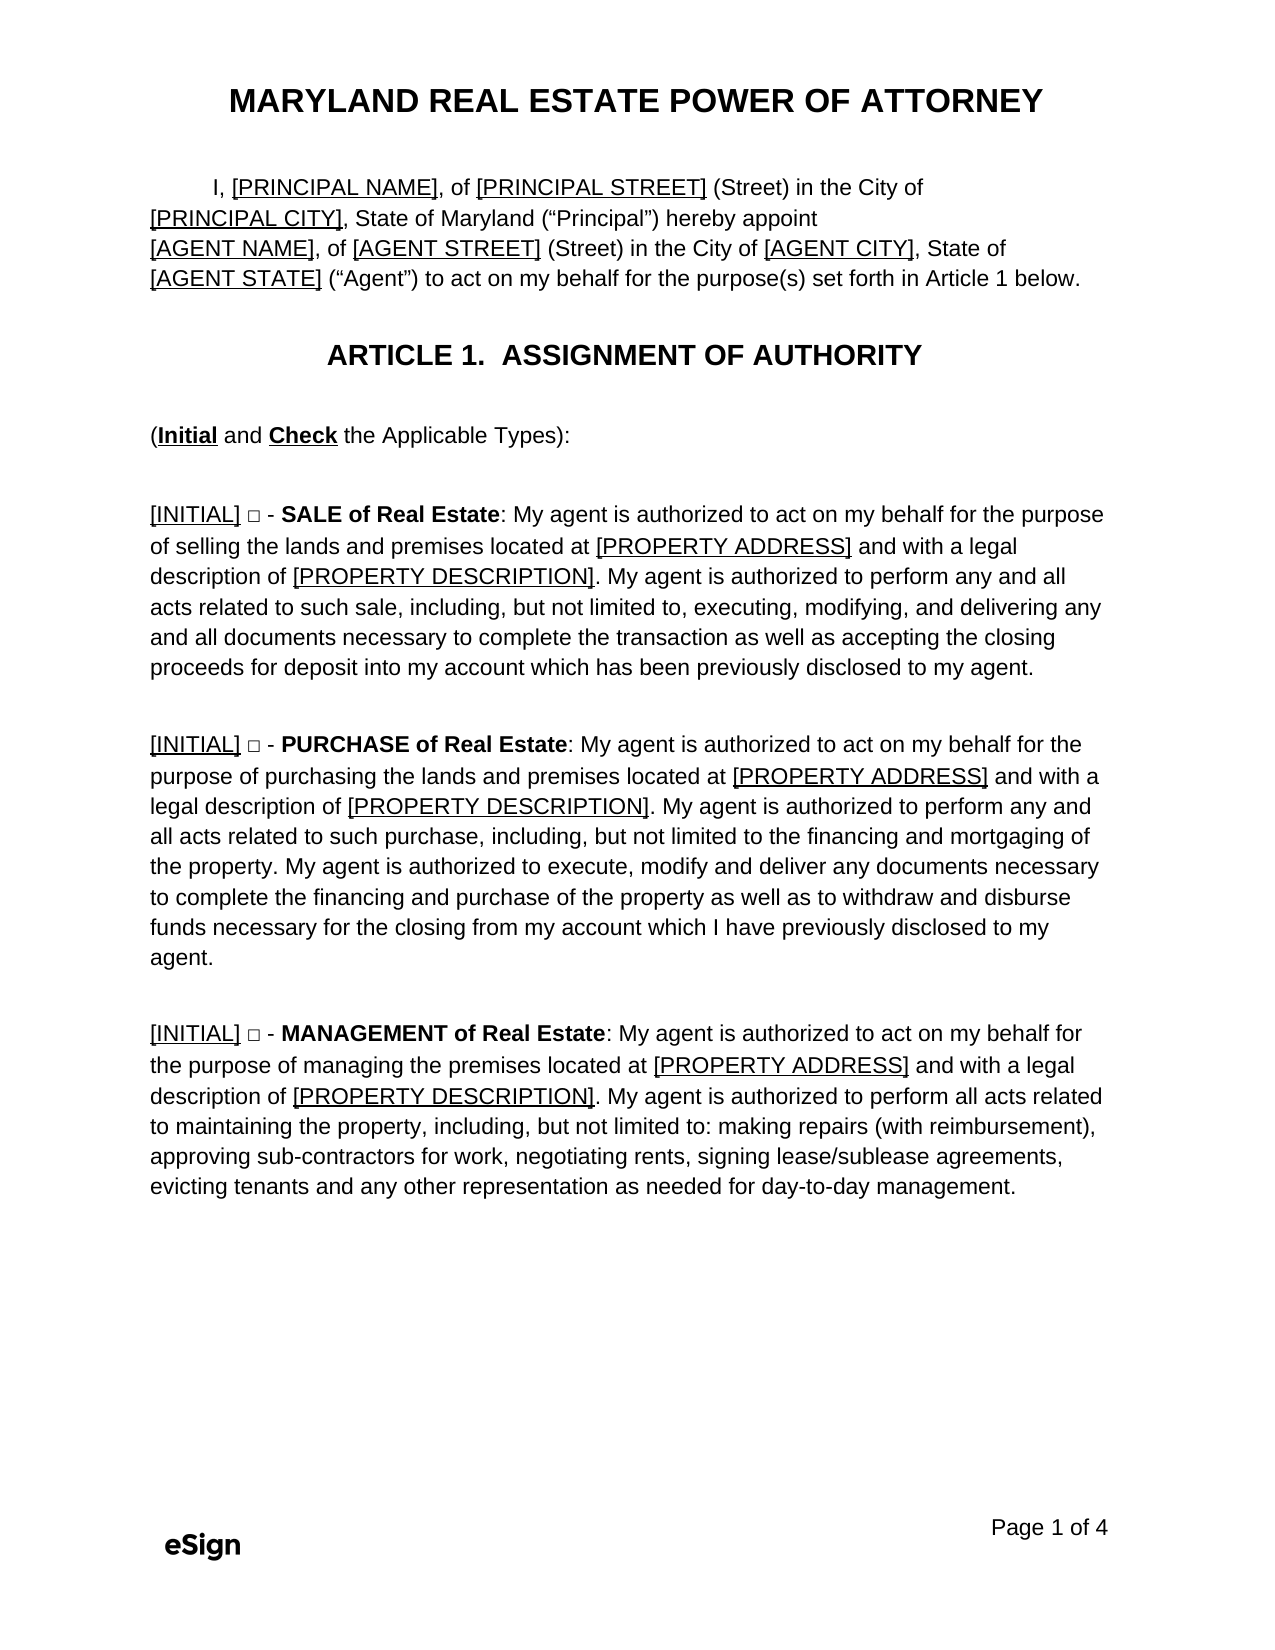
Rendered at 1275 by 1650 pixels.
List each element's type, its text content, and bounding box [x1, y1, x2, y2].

text [INITIAL] ☐ - SALE of Real Estate: My agent is authorized to act on my behalf for the purpose of selling the lands and premises located at [PROPERTY ADDRESS] and with a legal description of [PROPERTY DESCRIPTION]. My agent is authorized to perform any and all acts related to such sale, including, but not limited to, executing, modifying, and delivering any and all documents necessary to complete the transaction as well as accepting the closing proceeds for deposit into my account which has been previously disclosed to my agent. [150, 498, 1107, 680]
subtitle [PRINCIPAL CITY], State of Maryland (“Principal”) hereby appoint [150, 204, 1122, 231]
text (Initial and Check the Applicable Types): [150, 422, 1099, 448]
subtitle I, [PRINCIPAL NAME], of [PRINCIPAL STREET] (Street) in the City of [150, 174, 1122, 201]
subtitle ARTICLE 1. ASSIGNMENT OF AUTHORITY [150, 338, 1099, 371]
subtitle MARYLAND REAL ESTATE POWER OF ATTORNEY [150, 81, 1122, 120]
text [AGENT STATE] (“Agent”) to act on my behalf for the purpose(s) set forth in Article 1 below. [150, 265, 1122, 291]
text [INITIAL] ☐ - PURCHASE of Real Estate: My agent is authorized to act on my behalf for the purpose of purchasing the lands and premises located at [PROPERTY ADDRESS] and with a legal description of [PROPERTY DESCRIPTION]. My agent is authorized to perform any and all acts related to such purchase, including, but not limited to the financing and mortgaging of the property. My agent is authorized to execute, modify and deliver any documents necessary to complete the financing and purchase of the property as well as to withdraw and disburse funds necessary for the closing from my account which I have previously disclosed to my agent. [150, 727, 1114, 970]
text [AGENT NAME], of [AGENT STREET] (Street) in the City of [AGENT CITY], State of [150, 235, 1122, 261]
text [INITIAL] ☐ - MANAGEMENT of Real Estate: My agent is authorized to act on my behalf for the purpose of managing the premises located at [PROPERTY ADDRESS] and with a legal description of [PROPERTY DESCRIPTION]. My agent is authorized to perform all acts related to maintaining the property, including, but not limited to: making repairs (with reimbursement), approving sub-contractors for work, negotiating rents, signing lease/sublease agreements, evicting tenants and any other representation as needed for day-to-day management. [150, 1017, 1114, 1200]
